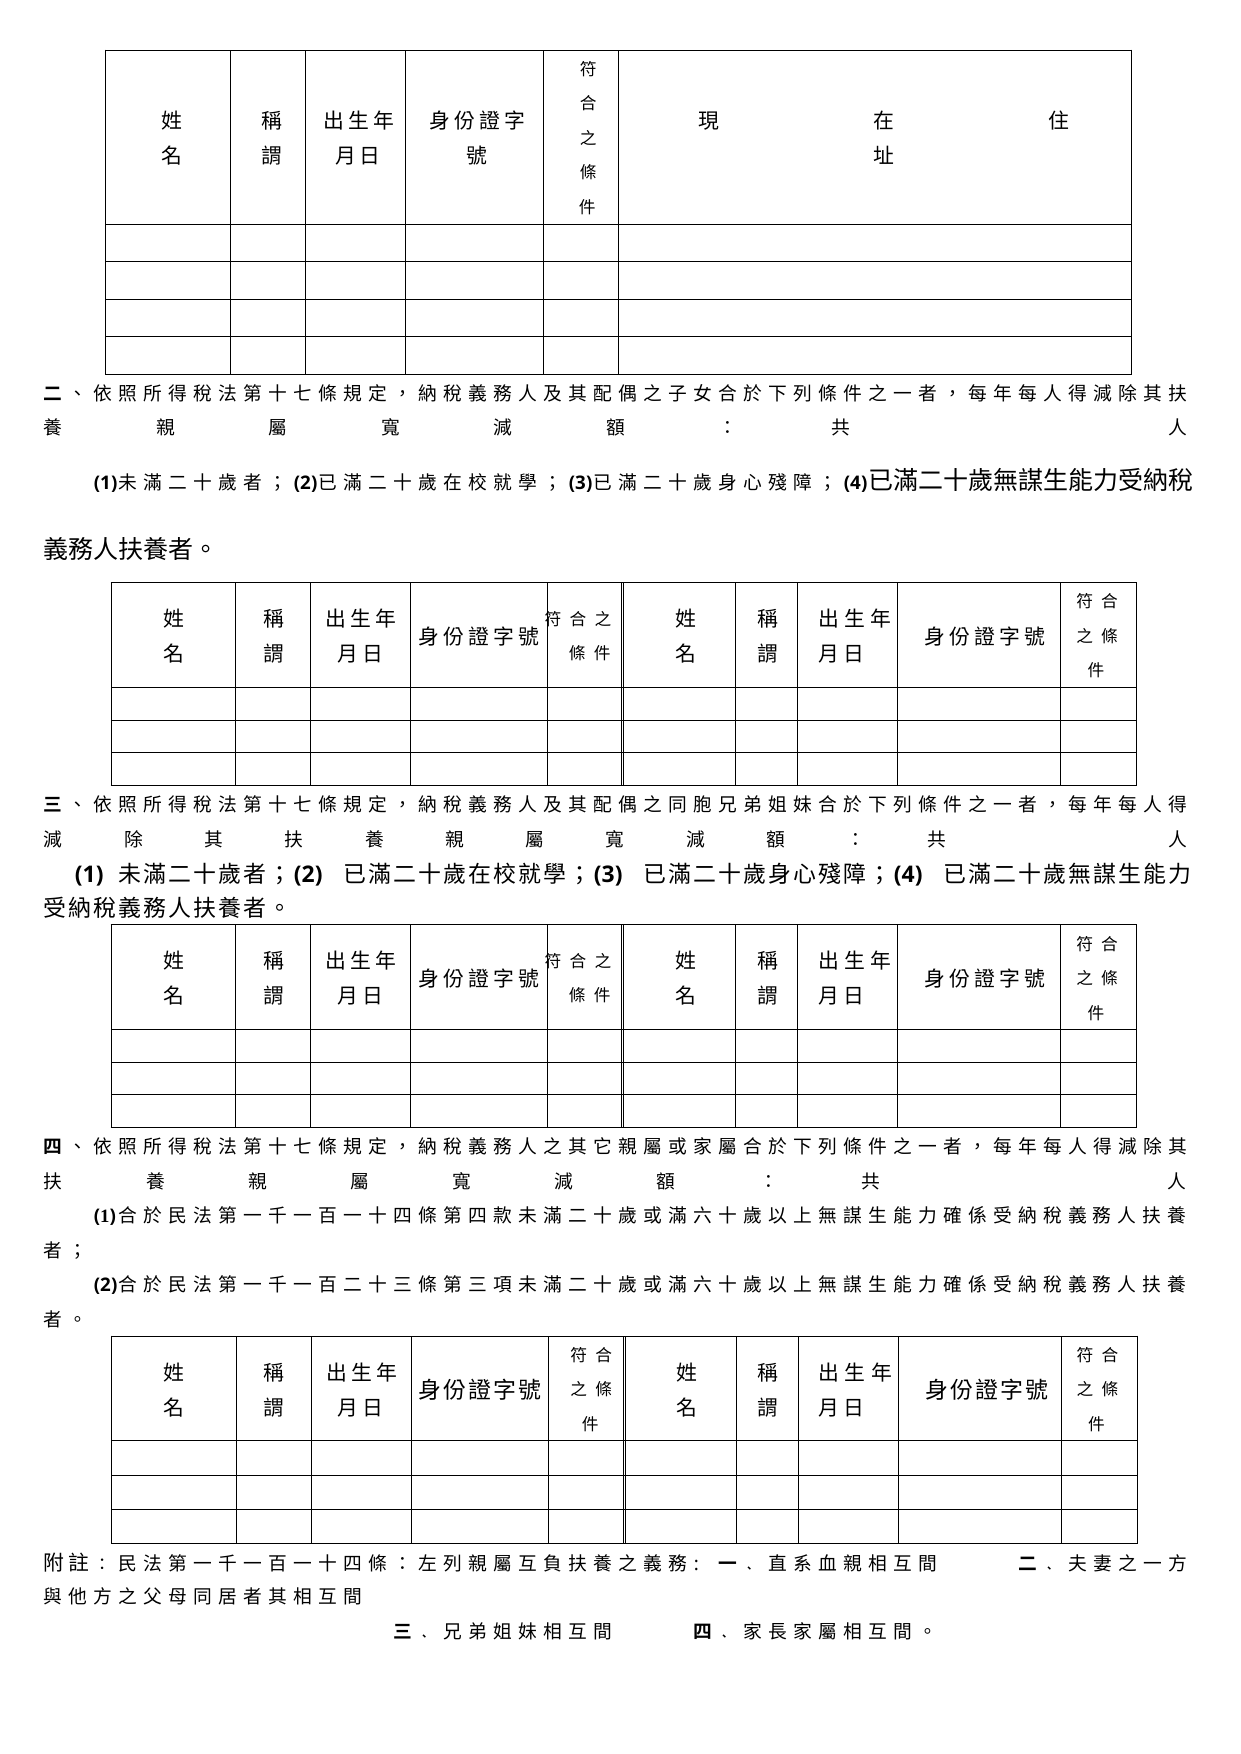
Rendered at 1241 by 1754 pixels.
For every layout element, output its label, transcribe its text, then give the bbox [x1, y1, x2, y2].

table_header 符合之條件 [544, 51, 618, 223]
text 附註：民法第一千一百一十四條：左列親屬互負扶養之義務:一、直系血親相互間 二、夫妻之一方與他方之父母同居者其相互間 [44, 1544, 1194, 1613]
table_cell [1062, 1510, 1137, 1543]
table_header 稱 謂 [737, 1337, 798, 1440]
table_cell [619, 225, 1131, 261]
table_cell [898, 753, 1060, 785]
table_cell [112, 753, 235, 785]
table_cell [548, 688, 621, 719]
table_header 身份證字號 [899, 1337, 1061, 1440]
table_cell [237, 1510, 311, 1543]
table_header 出生年月日 [799, 1337, 898, 1440]
table_cell [899, 1510, 1061, 1543]
table_cell [412, 1476, 548, 1509]
table_cell [624, 753, 735, 785]
table_cell [736, 1030, 797, 1062]
table_cell [624, 1063, 735, 1094]
table_cell [112, 1510, 236, 1543]
table_header 稱 謂 [736, 925, 797, 1029]
table_cell [549, 1441, 623, 1474]
table_cell [1061, 1063, 1136, 1094]
table_cell [799, 1476, 898, 1509]
table_header 姓 名 [626, 1337, 736, 1440]
table_cell [411, 688, 547, 719]
table_cell [1061, 1030, 1136, 1062]
text 三、兄弟姐妹相互間 四、家長家屬相互間。 [45, 1613, 1194, 1648]
table_cell [311, 1063, 410, 1094]
table_cell [237, 1441, 311, 1474]
table_header 稱 謂 [237, 1337, 311, 1440]
table_cell [411, 1030, 547, 1062]
table_header 姓 名 [624, 925, 735, 1029]
table_cell [736, 1095, 797, 1127]
table_cell [899, 1441, 1061, 1474]
table_header 身份證字號 [898, 925, 1060, 1029]
table_cell [231, 337, 305, 373]
table_header 出生年月日 [798, 925, 897, 1029]
table_cell [798, 1063, 897, 1094]
text 四、依照所得稅法第十七條規定，納稅義務人之其它親屬或家屬合於下列條件之一者，每年每人得減除其扶養親屬寬減額：共 人 [44, 1128, 1194, 1197]
table_header 符合之條件 [549, 1337, 623, 1440]
text 三、依照所得稅法第十七條規定，納稅義務人及其配偶之同胞兄弟姐妹合於下列條件之一者，每年每人得減除其扶養親屬寬減額：共 人 [44, 786, 1194, 855]
table_cell [112, 1476, 236, 1509]
table_cell [231, 262, 305, 298]
table_header 出生年月日 [798, 583, 897, 687]
table_cell [624, 721, 735, 752]
table_header 符合之條件 [1062, 1337, 1137, 1440]
table_cell [412, 1441, 548, 1474]
text (1)合於民法第一千一百一十四條第四款未滿二十歲或滿六十歲以上無謀生能力確係受納稅義務人扶養者； [44, 1197, 1194, 1266]
table_cell [736, 721, 797, 752]
table_cell [737, 1476, 798, 1509]
table_cell [406, 337, 543, 373]
table_cell [548, 1095, 621, 1127]
table_cell [736, 1063, 797, 1094]
table_cell [899, 1476, 1061, 1509]
table_cell [1062, 1441, 1137, 1474]
table_cell [306, 225, 405, 261]
text (2)合於民法第一千一百二十三條第三項未滿二十歲或滿六十歲以上無謀生能力確係受納稅義務人扶養者。 [44, 1266, 1194, 1336]
table_cell [236, 1030, 310, 1062]
table_cell [798, 721, 897, 752]
table_cell [898, 1063, 1060, 1094]
table_header 姓 名 [112, 583, 235, 687]
table_cell [231, 300, 305, 336]
table_cell [1061, 753, 1136, 785]
table_header 姓 名 [624, 583, 735, 687]
table_cell [112, 721, 235, 752]
table_cell [544, 262, 618, 298]
table_header 稱 謂 [736, 583, 797, 687]
table_header 稱 謂 [236, 925, 310, 1029]
table_cell [798, 1030, 897, 1062]
table_cell [112, 1063, 235, 1094]
text 二、依照所得稅法第十七條規定，納稅義務人及其配偶之子女合於下列條件之一者，每年每人得減除其扶養親屬寬減額：共 人 [44, 374, 1194, 444]
table_header 身份證字號 [898, 583, 1060, 687]
table_cell [544, 300, 618, 336]
table_cell [544, 225, 618, 261]
table_header 出生年月日 [311, 925, 410, 1029]
table_cell [898, 1030, 1060, 1062]
table_cell [624, 1030, 735, 1062]
table_cell [306, 262, 405, 298]
table_cell [106, 225, 230, 261]
table_cell [106, 262, 230, 298]
table_cell [1061, 721, 1136, 752]
table_cell [112, 1441, 236, 1474]
table_header 稱 謂 [236, 583, 310, 687]
table_cell [411, 1063, 547, 1094]
table_cell [898, 688, 1060, 719]
table_cell [311, 753, 410, 785]
table_cell [112, 688, 235, 719]
table_cell [311, 721, 410, 752]
table_cell [312, 1441, 411, 1474]
table_cell [231, 225, 305, 261]
table_cell [624, 688, 735, 719]
table_cell [412, 1510, 548, 1543]
table_cell [898, 721, 1060, 752]
table_cell [798, 1095, 897, 1127]
table_header 身份證字號 [411, 583, 547, 687]
table_header 出生年月日 [311, 583, 410, 687]
table_cell [236, 1063, 310, 1094]
table_cell [619, 262, 1131, 298]
table_header 身份證字號 [411, 925, 547, 1029]
table_cell [799, 1441, 898, 1474]
table_cell [236, 688, 310, 719]
table_cell [306, 337, 405, 373]
table_cell [737, 1441, 798, 1474]
table_cell [798, 688, 897, 719]
table_cell [311, 1095, 410, 1127]
table_cell [311, 688, 410, 719]
table_cell [548, 1063, 621, 1094]
table_cell [106, 337, 230, 373]
table_cell [406, 225, 543, 261]
table_cell [736, 753, 797, 785]
table_cell [1062, 1476, 1137, 1509]
table_header 現 在 住 址 [619, 51, 1131, 223]
table_header 出生年月日 [312, 1337, 411, 1440]
table_cell [548, 721, 621, 752]
table_cell [312, 1510, 411, 1543]
table_cell [549, 1510, 623, 1543]
table_cell [544, 337, 618, 373]
table_cell [737, 1510, 798, 1543]
table_cell [549, 1476, 623, 1509]
table_cell [736, 688, 797, 719]
table_cell [112, 1030, 235, 1062]
table_cell [619, 337, 1131, 373]
table_cell [619, 300, 1131, 336]
table_cell [626, 1476, 736, 1509]
table_cell [1061, 688, 1136, 719]
table_cell [236, 753, 310, 785]
table_header 出生年月日 [306, 51, 405, 223]
table_cell [799, 1510, 898, 1543]
table_cell [798, 753, 897, 785]
table_cell [624, 1095, 735, 1127]
table_header 稱 謂 [231, 51, 305, 223]
text (1)未滿二十歲者；(2)已滿二十歲在校就學；(3)已滿二十歲身心殘障；(4)已滿二十歲無謀生能力受納稅義務人扶養者。 [44, 855, 1194, 924]
table_cell [112, 1095, 235, 1127]
table_cell [411, 721, 547, 752]
table_cell [237, 1476, 311, 1509]
table_header 符合之條件 [548, 925, 621, 1029]
table_cell [626, 1510, 736, 1543]
table_header 姓 名 [112, 1337, 236, 1440]
table_cell [236, 1095, 310, 1127]
table_cell [626, 1441, 736, 1474]
table_cell [312, 1476, 411, 1509]
table_header 身份證字號 [412, 1337, 548, 1440]
table_header 姓 名 [106, 51, 230, 223]
table_cell [548, 1030, 621, 1062]
table_cell [406, 300, 543, 336]
table_cell [411, 1095, 547, 1127]
table_cell [311, 1030, 410, 1062]
table_header 符合之條件 [548, 583, 621, 687]
table_header 姓 名 [112, 925, 235, 1029]
table_cell [106, 300, 230, 336]
table_cell [406, 262, 543, 298]
table_cell [236, 721, 310, 752]
table_header 符合之條件 [1061, 925, 1136, 1029]
table_header 符合之條件 [1061, 583, 1136, 687]
table_cell [411, 753, 547, 785]
table_cell [548, 753, 621, 785]
table_header 身份證字號 [406, 51, 543, 223]
table_cell [898, 1095, 1060, 1127]
text (1)未滿二十歲者；(2)已滿二十歲在校就學；(3)已滿二十歲身心殘障；(4)已滿二十歲無謀生能力受納稅義務人扶養者。 [44, 444, 1194, 582]
table_cell [1061, 1095, 1136, 1127]
table_cell [306, 300, 405, 336]
